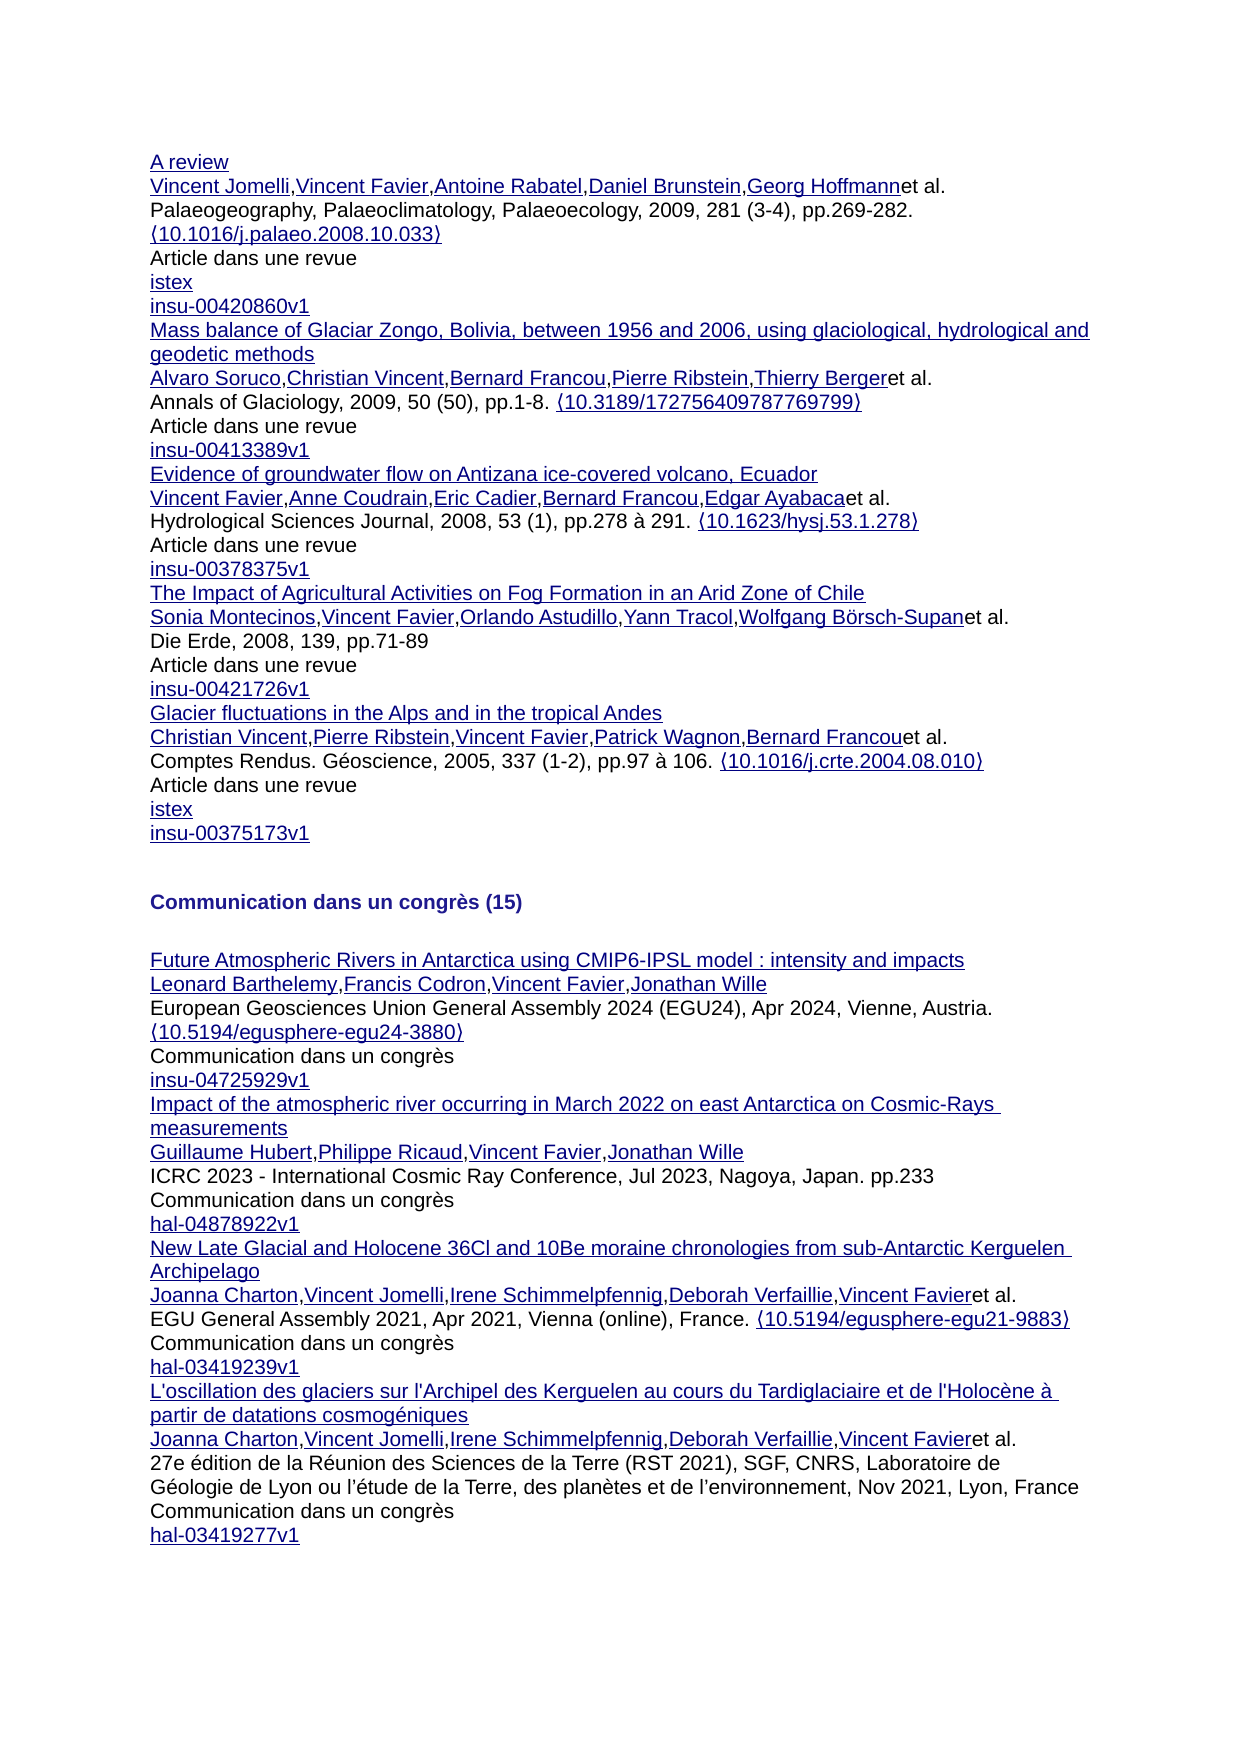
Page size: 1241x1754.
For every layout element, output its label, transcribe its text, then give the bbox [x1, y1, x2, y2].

table_cell geodetic methods Alvaro Soruco,Christian Vincent,Bernard Francou,Pierre Ribstein,Thierry Bergeret al. Annals of Glaciology, 2009, 50 (50), pp.1-8. ⟨10.3189/172756409787769799⟩ Article dans une revue insu-00413389v1 [150, 340, 1090, 461]
table_cell Fluctuations of glaciers in the tropical Andes over the last millennium and palaeoclimatic implications : A review Vincent Jomelli,Vincent Favier,Antoine Rabatel,Daniel Brunstein,Georg Hoffmannet al. Palaeogeography, Palaeoclimatology, Palaeoecology, 2009, 281 (3-4), pp.269-282. ⟨10.1016/j.palaeo.2008.10.033⟩ Article dans une revue istex insu-00420860v1 [150, 150, 1090, 318]
subtitle Communication dans un congrès (15) [150, 889, 1090, 913]
table_cell Impact of the atmospheric river occurring in March 2022 on east Antarctica on Cosmic-Rays measurements Guillaume Hubert,Philippe Ricaud,Vincent Favier,Jonathan Wille ICRC 2023 - International Cosmic Ray Conference, Jul 2023, Nagoya, Japan. pp.233 Communication dans un congrès hal-04878922v1 [150, 1092, 1090, 1235]
table_cell The Impact of Agricultural Activities on Fog Formation in an Arid Zone of Chile Sonia Montecinos,Vincent Favier,Orlando Astudillo,Yann Tracol,Wolfgang Börsch-Supanet al. Die Erde, 2008, 139, pp.71-89 Article dans une revue insu-00421726v1 [150, 581, 1090, 701]
table_cell Glacier fluctuations in the Alps and in the tropical Andes Christian Vincent,Pierre Ribstein,Vincent Favier,Patrick Wagnon,Bernard Francouet al. Comptes Rendus. Géoscience, 2005, 337 (1-2), pp.97 à 106. ⟨10.1016/j.crte.2004.08.010⟩ Article dans une revue istex insu-00375173v1 [150, 701, 1090, 845]
table_cell New Late Glacial and Holocene 36Cl and 10Be moraine chronologies from sub-Antarctic Kerguelen Archipelago Joanna Charton,Vincent Jomelli,Irene Schimmelpfennig,Deborah Verfaillie,Vincent Favieret al. EGU General Assembly 2021, Apr 2021, Vienna (online), France. ⟨10.5194/egusphere-egu21-9883⟩ Communication dans un congrès hal-03419239v1 [150, 1235, 1090, 1379]
table_cell Mass balance of Glaciar Zongo, Bolivia, between 1956 and 2006, using glaciological, hydrological and [150, 318, 1090, 339]
table_header Future Atmospheric Rivers in Antarctica using CMIP6-IPSL model : intensity and impacts Leonard Barthelemy,Francis Codron,Vincent Favier,Jonathan Wille European Geosciences Union General Assembly 2024 (EGU24), Apr 2024, Vienne, Austria. ⟨10.5194/egusphere-egu24-3880⟩ Communication dans un congrès insu-04725929v1 [150, 948, 1090, 1092]
table_cell L'oscillation des glaciers sur l'Archipel des Kerguelen au cours du Tardiglaciaire et de l'Holocène à partir de datations cosmogéniques Joanna Charton,Vincent Jomelli,Irene Schimmelpfennig,Deborah Verfaillie,Vincent Favieret al. 27e édition de la Réunion des Sciences de la Terre (RST 2021), SGF, CNRS, Laboratoire de Géologie de Lyon ou l’étude de la Terre, des planètes et de l’environnement, Nov 2021, Lyon, France Communication dans un congrès hal-03419277v1 [150, 1379, 1090, 1547]
table_cell Evidence of groundwater flow on Antizana ice-covered volcano, Ecuador Vincent Favier,Anne Coudrain,Eric Cadier,Bernard Francou,Edgar Ayabacaet al. Hydrological Sciences Journal, 2008, 53 (1), pp.278 à 291. ⟨10.1623/hysj.53.1.278⟩ Article dans une revue insu-00378375v1 [150, 461, 1090, 581]
